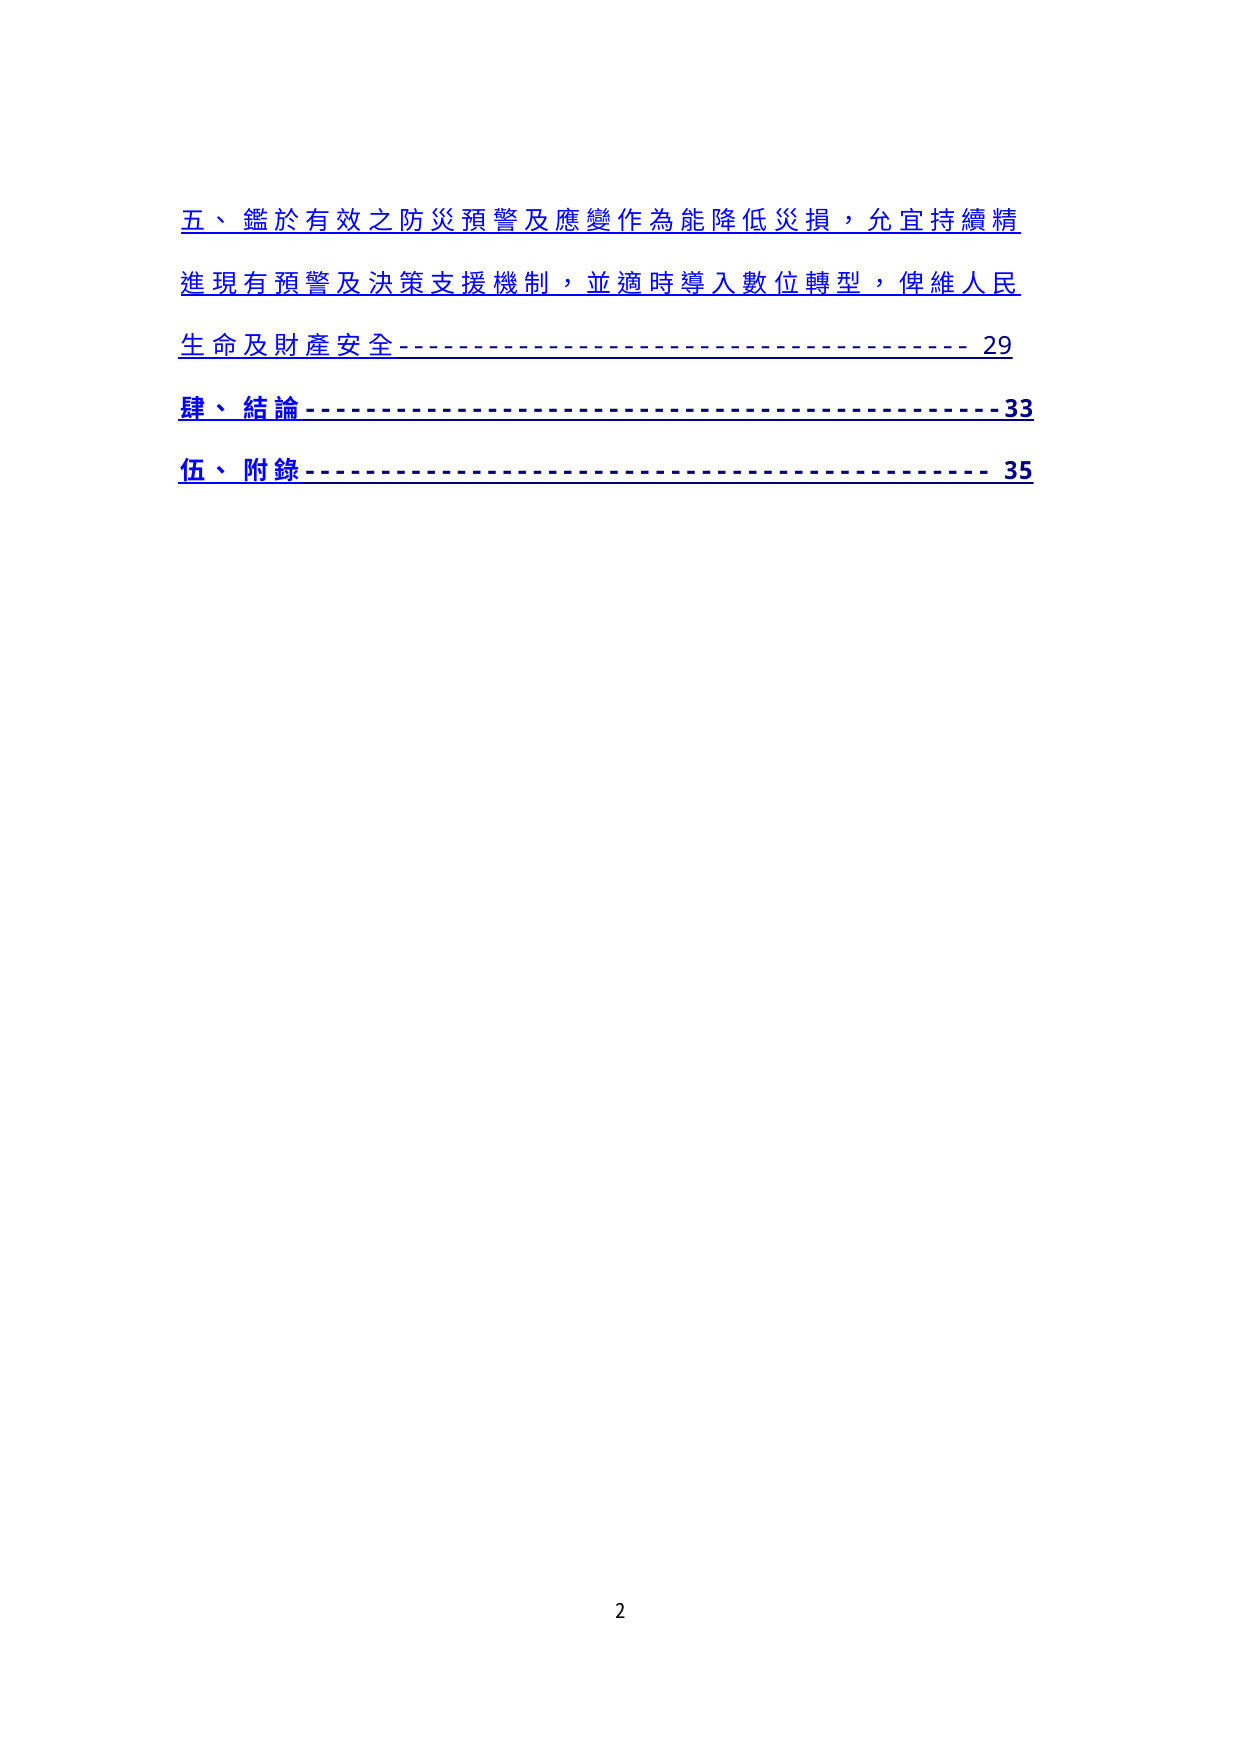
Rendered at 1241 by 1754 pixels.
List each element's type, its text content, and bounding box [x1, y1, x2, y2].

text 肆、結論 33 [177, 365, 1034, 419]
text 伍、附錄 35 [177, 427, 1034, 482]
text [177, 420, 1034, 427]
text [177, 483, 1034, 490]
text 五、鑑於有效之防災預警及應變作為能降低災損，允宜持續精進現有預警及決策支援機制，並適時導入數位轉型，俾維人民生命及財產安全 29 [177, 177, 1034, 365]
